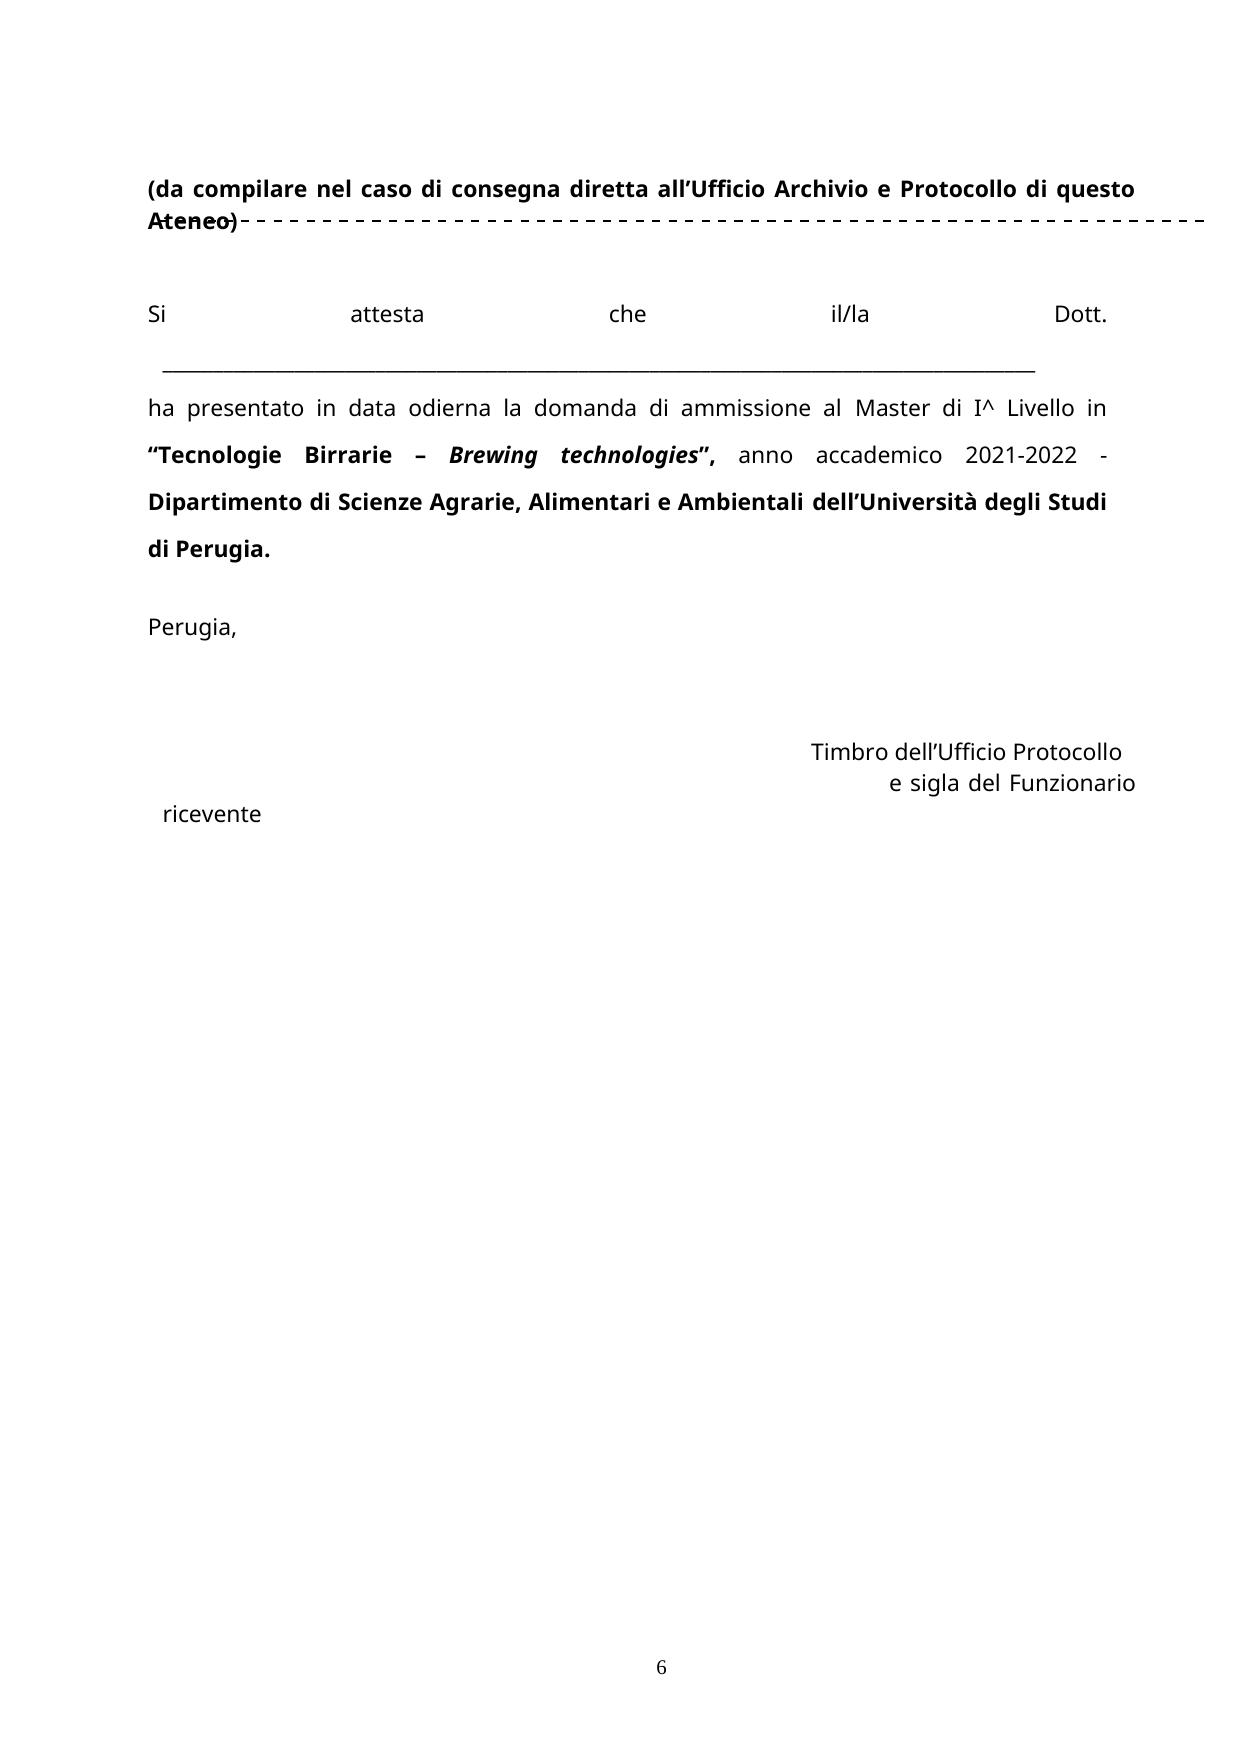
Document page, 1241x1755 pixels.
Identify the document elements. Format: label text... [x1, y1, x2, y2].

text Timbro dell’Ufficio Protocollo [148, 736, 1137, 767]
text Perugia, [177, 611, 1137, 642]
text (da compilare nel caso di consegna diretta all’Ufficio Archivio e Protocollo di questo Ateneo) [148, 173, 1137, 236]
text ha presentato in data odierna la domanda di ammissione al Master di I^ Livello in “Tecnologie Birrarie – Brewing technologies”, anno accademico 2021-2022 - Dipartimento di Scienze Agrarie, Alimentari e Ambientali dell’Università degli Studi di Perugia. [148, 392, 1107, 564]
text e sigla del Funzionario ricevente [148, 767, 1137, 830]
text Si attesta che il/la Dott. ______________________________________________________________________________________ [177, 298, 1137, 377]
